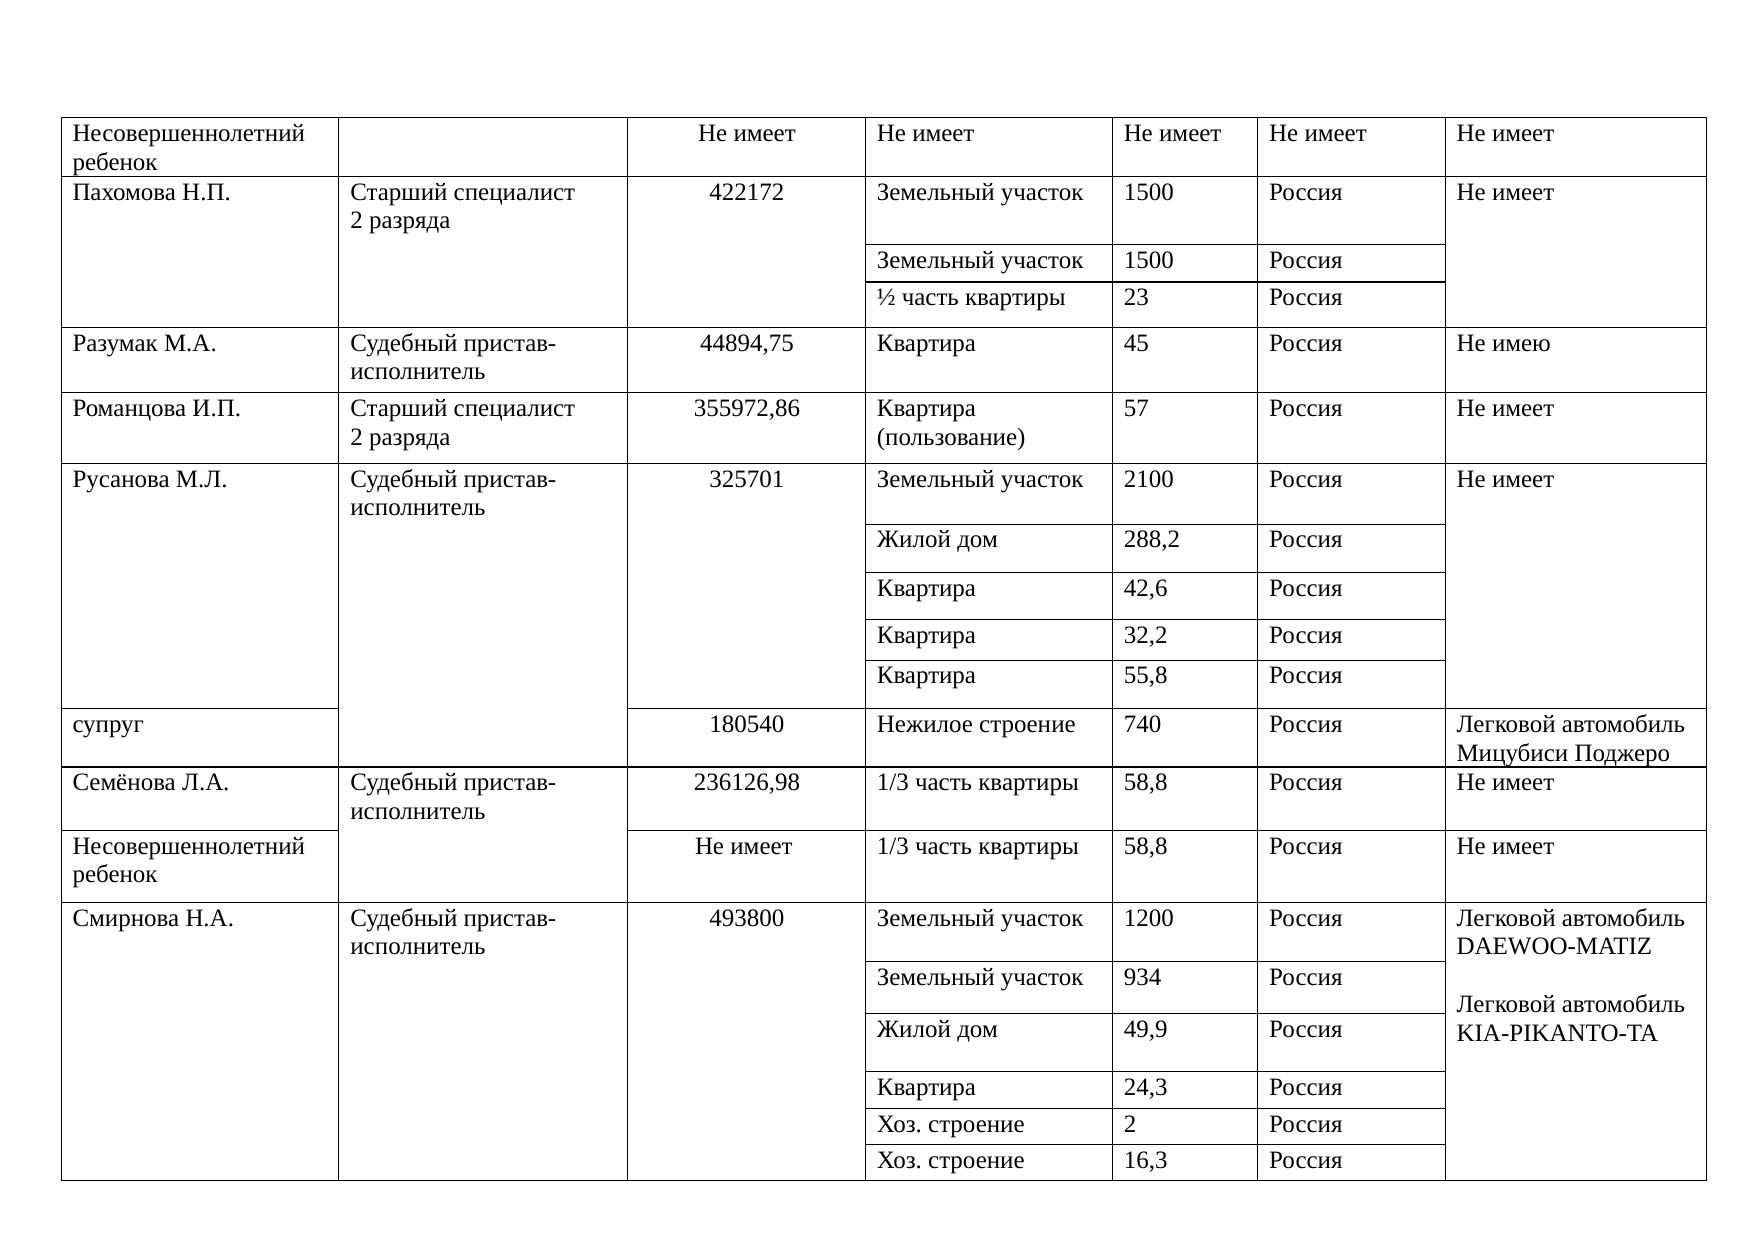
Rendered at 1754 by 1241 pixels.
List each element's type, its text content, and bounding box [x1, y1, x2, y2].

table_cell Не имеет [1446, 393, 1706, 463]
table_cell 57 [1113, 393, 1257, 463]
table_cell супруг [62, 709, 338, 766]
table_cell 42,6 [1113, 573, 1257, 619]
table_cell Смирнова Н.А. [62, 903, 338, 1180]
table_cell Русанова М.Л. [62, 464, 338, 708]
table_cell Россия [1258, 903, 1445, 961]
table_cell Россия [1258, 573, 1445, 619]
table_cell Семёнова Л.А. [62, 768, 338, 830]
table_cell 934 [1113, 962, 1257, 1013]
table_cell Квартира [866, 661, 1112, 708]
table_cell Россия [1258, 177, 1445, 244]
table_cell Жилой дом [866, 525, 1112, 572]
table_cell 44894,75 [628, 328, 865, 392]
table_cell Не имеет [1446, 464, 1706, 708]
table_cell Россия [1258, 768, 1445, 830]
table_cell Квартира [866, 573, 1112, 619]
table_cell Не имеет [866, 118, 1112, 176]
table_cell Квартира [866, 328, 1112, 392]
table_cell 740 [1113, 709, 1257, 766]
table_cell Россия [1258, 709, 1445, 766]
table_cell Хоз. строение [866, 1109, 1112, 1144]
table_cell Россия [1258, 464, 1445, 523]
table_cell Россия [1258, 283, 1445, 327]
table_cell Россия [1258, 1014, 1445, 1071]
table_cell 1200 [1113, 903, 1257, 961]
table_cell Не имеет [1446, 831, 1706, 902]
table_cell Россия [1258, 1109, 1445, 1144]
table_cell 55,8 [1113, 661, 1257, 708]
table_cell Не имеет [628, 118, 865, 176]
table_cell Не имею [1446, 328, 1706, 392]
table_cell Россия [1258, 962, 1445, 1013]
table_cell Не имеет [1446, 118, 1706, 176]
table_cell Россия [1258, 328, 1445, 392]
table_cell 493800 [628, 903, 865, 1180]
table_cell 32,2 [1113, 620, 1257, 659]
table_cell Судебный пристав-исполнитель [339, 768, 627, 902]
table_cell Легковой автомобиль DAEWOO-MATIZ Легковой автомобиль KIA-PIKANTO-TA [1446, 903, 1706, 1180]
table_cell [339, 118, 627, 176]
table_cell 58,8 [1113, 831, 1257, 902]
table_cell Романцова И.П. [62, 393, 338, 463]
table_cell 2100 [1113, 464, 1257, 523]
table_cell Земельный участок [866, 177, 1112, 244]
table_cell Россия [1258, 620, 1445, 659]
table_cell 236126,98 [628, 768, 865, 830]
table_cell 58,8 [1113, 768, 1257, 830]
table_cell Пахомова Н.П. [62, 177, 338, 327]
table_cell Россия [1258, 245, 1445, 281]
table_cell 24,3 [1113, 1072, 1257, 1108]
table_cell Старший специалист 2 разряда [339, 393, 627, 463]
table_cell Хоз. строение [866, 1145, 1112, 1180]
table_cell Жилой дом [866, 1014, 1112, 1071]
table_cell 45 [1113, 328, 1257, 392]
table_cell Не имеет [1113, 118, 1257, 176]
table_cell 355972,86 [628, 393, 865, 463]
table_cell Квартира (пользование) [866, 393, 1112, 463]
table_cell 180540 [628, 709, 865, 766]
table_cell Разумак М.А. [62, 328, 338, 392]
table_cell Нежилое строение [866, 709, 1112, 766]
table_cell Легковой автомобиль Мицубиси Поджеро [1446, 709, 1706, 766]
table_cell 422172 [628, 177, 865, 327]
table_cell Земельный участок [866, 903, 1112, 961]
table_cell 1500 [1113, 177, 1257, 244]
table_cell Земельный участок [866, 464, 1112, 523]
table_cell Судебный пристав-исполнитель [339, 903, 627, 1180]
table_cell Россия [1258, 393, 1445, 463]
table_cell Квартира [866, 1072, 1112, 1108]
table_cell Несовершеннолетний ребенок [62, 831, 338, 902]
table_cell Россия [1258, 831, 1445, 902]
table_cell 2 [1113, 1109, 1257, 1144]
table_cell Россия [1258, 525, 1445, 572]
table_cell Не имеет [1446, 177, 1706, 327]
table_cell Старший специалист 2 разряда [339, 177, 627, 327]
table_cell Несовершеннолетний ребенок [62, 118, 338, 176]
table_cell Судебный пристав-исполнитель [339, 464, 627, 766]
table_cell 288,2 [1113, 525, 1257, 572]
table_cell 16,3 [1113, 1145, 1257, 1180]
table_cell Судебный пристав-исполнитель [339, 328, 627, 392]
table_cell Квартира [866, 620, 1112, 659]
table_cell ½ часть квартиры [866, 283, 1112, 327]
table_cell 1/3 часть квартиры [866, 831, 1112, 902]
table_cell Россия [1258, 1145, 1445, 1180]
table_cell Не имеет [628, 831, 865, 902]
table_cell Не имеет [1446, 768, 1706, 830]
table_cell 325701 [628, 464, 865, 708]
table_cell Не имеет [1258, 118, 1445, 176]
table_cell Россия [1258, 661, 1445, 708]
table_cell 23 [1113, 283, 1257, 327]
table_cell 49,9 [1113, 1014, 1257, 1071]
table_cell Земельный участок [866, 962, 1112, 1013]
table_cell 1/3 часть квартиры [866, 768, 1112, 830]
table_cell Россия [1258, 1072, 1445, 1108]
table_cell 1500 [1113, 245, 1257, 281]
table_cell Земельный участок [866, 245, 1112, 281]
